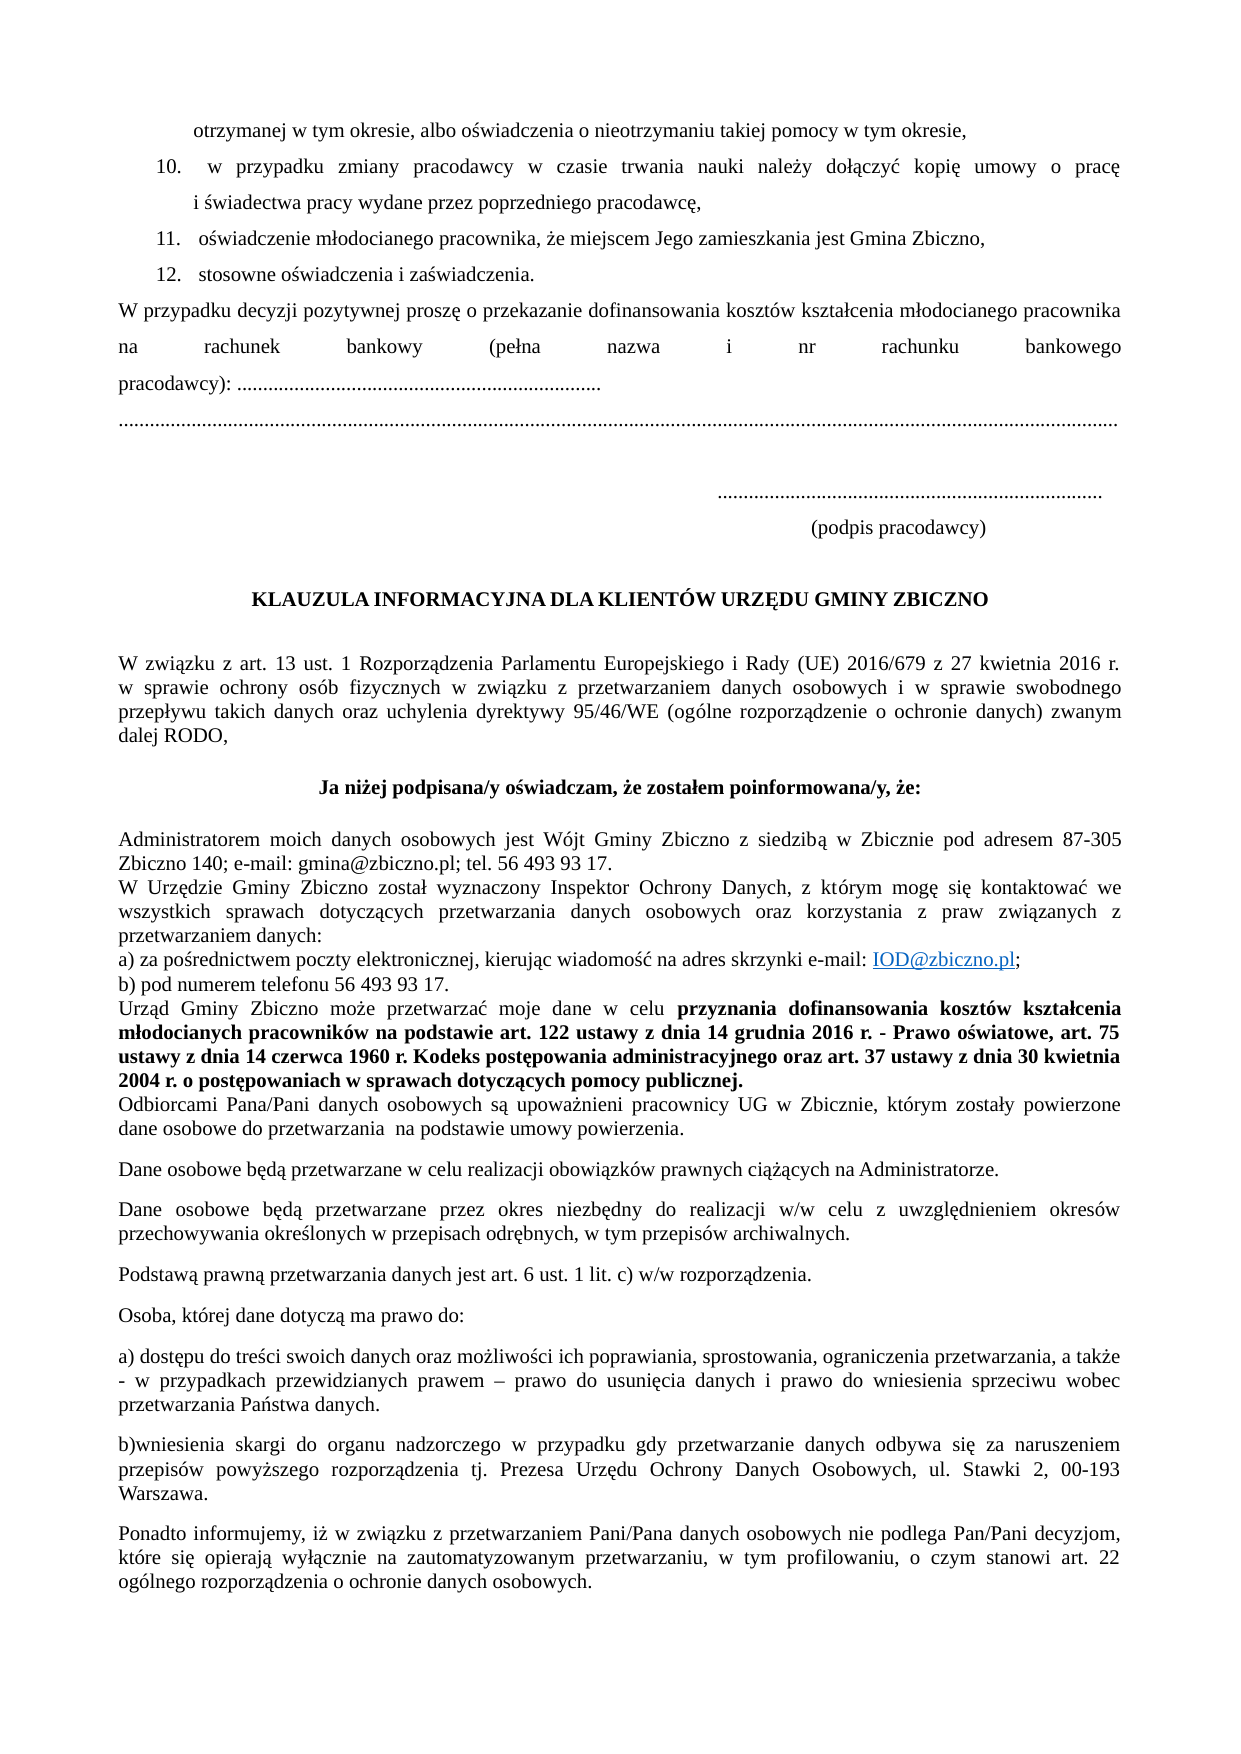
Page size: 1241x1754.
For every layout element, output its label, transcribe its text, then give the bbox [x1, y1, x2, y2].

text W związku z art. 13 ust. 1 Rozporządzenia Parlamentu Europejskiego i Rady (UE) 2016/679 z 27 kwietnia 2016 r. w sprawie ochrony osób fizycznych w związku z przetwarzaniem danych osobowych i w sprawie swobodnego przepływu takich danych oraz uchylenia dyrektywy 95/46/WE (ogólne rozporządzenie o ochronie danych) zwanym dalej RODO, [118, 651, 1122, 747]
text W przypadku decyzji pozytywnej proszę o przekazanie dofinansowania kosztów kształcenia młodocianego pracownika na rachunek bankowy (pełna nazwa i nr rachunku bankowego pracodawcy): ...................................................................... [118, 298, 1122, 394]
list oświadczenie młodocianego pracownika, że miejscem Jego zamieszkania jest Gmina Zbiczno, [156, 226, 1122, 250]
text Dane osobowe będą przetwarzane w celu realizacji obowiązków prawnych ciążących na Administratorze. [118, 1157, 1122, 1181]
text .......................................................................... [118, 478, 1122, 503]
text (podpis pracodawcy) [118, 514, 1122, 539]
text KLAUZULA INFORMACYJNA DLA KLIENTÓW URZĘDU GMINY ZBICZNO [118, 587, 1122, 611]
text b)wniesienia skargi do organu nadzorczego w przypadku gdy przetwarzanie danych odbywa się za naruszeniem przepisów powyższego rozporządzenia tj. Prezesa Urzędu Ochrony Danych Osobowych, ul. Stawki 2, 00-193 Warszawa. [118, 1432, 1122, 1504]
text W Urzędzie Gminy Zbiczno został wyznaczony Inspektor Ochrony Danych, z którym mogę się kontaktować we wszystkich sprawach dotyczących przetwarzania danych osobowych oraz korzystania z praw związanych z przetwarzaniem danych: [118, 875, 1122, 947]
text Podstawą prawną przetwarzania danych jest art. 6 ust. 1 lit. c) w/w rozporządzenia. [118, 1262, 1122, 1286]
text Odbiorcami Pana/Pani danych osobowych są upoważnieni pracownicy UG w Zbicznie, którym zostały powierzone dane osobowe do przetwarzania na podstawie umowy powierzenia. [118, 1092, 1122, 1140]
list w przypadku zmiany pracodawcy w czasie trwania nauki należy dołączyć kopię umowy o pracę i świadectwa pracy wydane przez poprzedniego pracodawcę, [156, 154, 1122, 214]
text Osoba, której dane dotyczą ma prawo do: [118, 1303, 1122, 1327]
text Dane osobowe będą przetwarzane przez okres niezbędny do realizacji w/w celu z uwzględnieniem okresów przechowywania określonych w przepisach odrębnych, w tym przepisów archiwalnych. [118, 1197, 1122, 1245]
text ................................................................................................................................................................................................ [118, 406, 1122, 431]
list stosowne oświadczenia i zaświadczenia. [156, 262, 1122, 286]
text Ponadto informujemy, iż w związku z przetwarzaniem Pani/Pana danych osobowych nie podlega Pan/Pani decyzjom, które się opierają wyłącznie na zautomatyzowanym przetwarzaniu, w tym profilowaniu, o czym stanowi art. 22 ogólnego rozporządzenia o ochronie danych osobowych. [118, 1521, 1122, 1593]
text Administratorem moich danych osobowych jest Wójt Gminy Zbiczno z siedzibą w Zbicznie pod adresem 87-305 Zbiczno 140; e-mail: gmina@zbiczno.pl; tel. 56 493 93 17. [118, 827, 1122, 875]
text Urząd Gminy Zbiczno może przetwarzać moje dane w celu przyznania dofinansowania kosztów kształcenia młodocianych pracowników na podstawie art. 122 ustawy z dnia 14 grudnia 2016 r. - Prawo oświatowe, art. 75 ustawy z dnia 14 czerwca 1960 r. Kodeks postępowania administracyjnego oraz art. 37 ustawy z dnia 30 kwietnia 2004 r. o postępowaniach w sprawach dotyczących pomocy publicznej. [118, 996, 1122, 1092]
text Ja niżej podpisana/y oświadczam, że zostałem poinformowana/y, że: [118, 775, 1122, 799]
text a) dostępu do treści swoich danych oraz możliwości ich poprawiania, sprostowania, ograniczenia przetwarzania, a także - w przypadkach przewidzianych prawem – prawo do usunięcia danych i prawo do wniesienia sprzeciwu wobec przetwarzania Państwa danych. [118, 1343, 1122, 1416]
list otrzymanej w tym okresie, albo oświadczenia o nieotrzymaniu takiej pomocy w tym okresie, [156, 118, 1122, 142]
text b) pod numerem telefonu 56 493 93 17. [118, 971, 1122, 996]
text a) za pośrednictwem poczty elektronicznej, kierując wiadomość na adres skrzynki e-mail: IOD@zbiczno.pl; [118, 947, 1122, 971]
